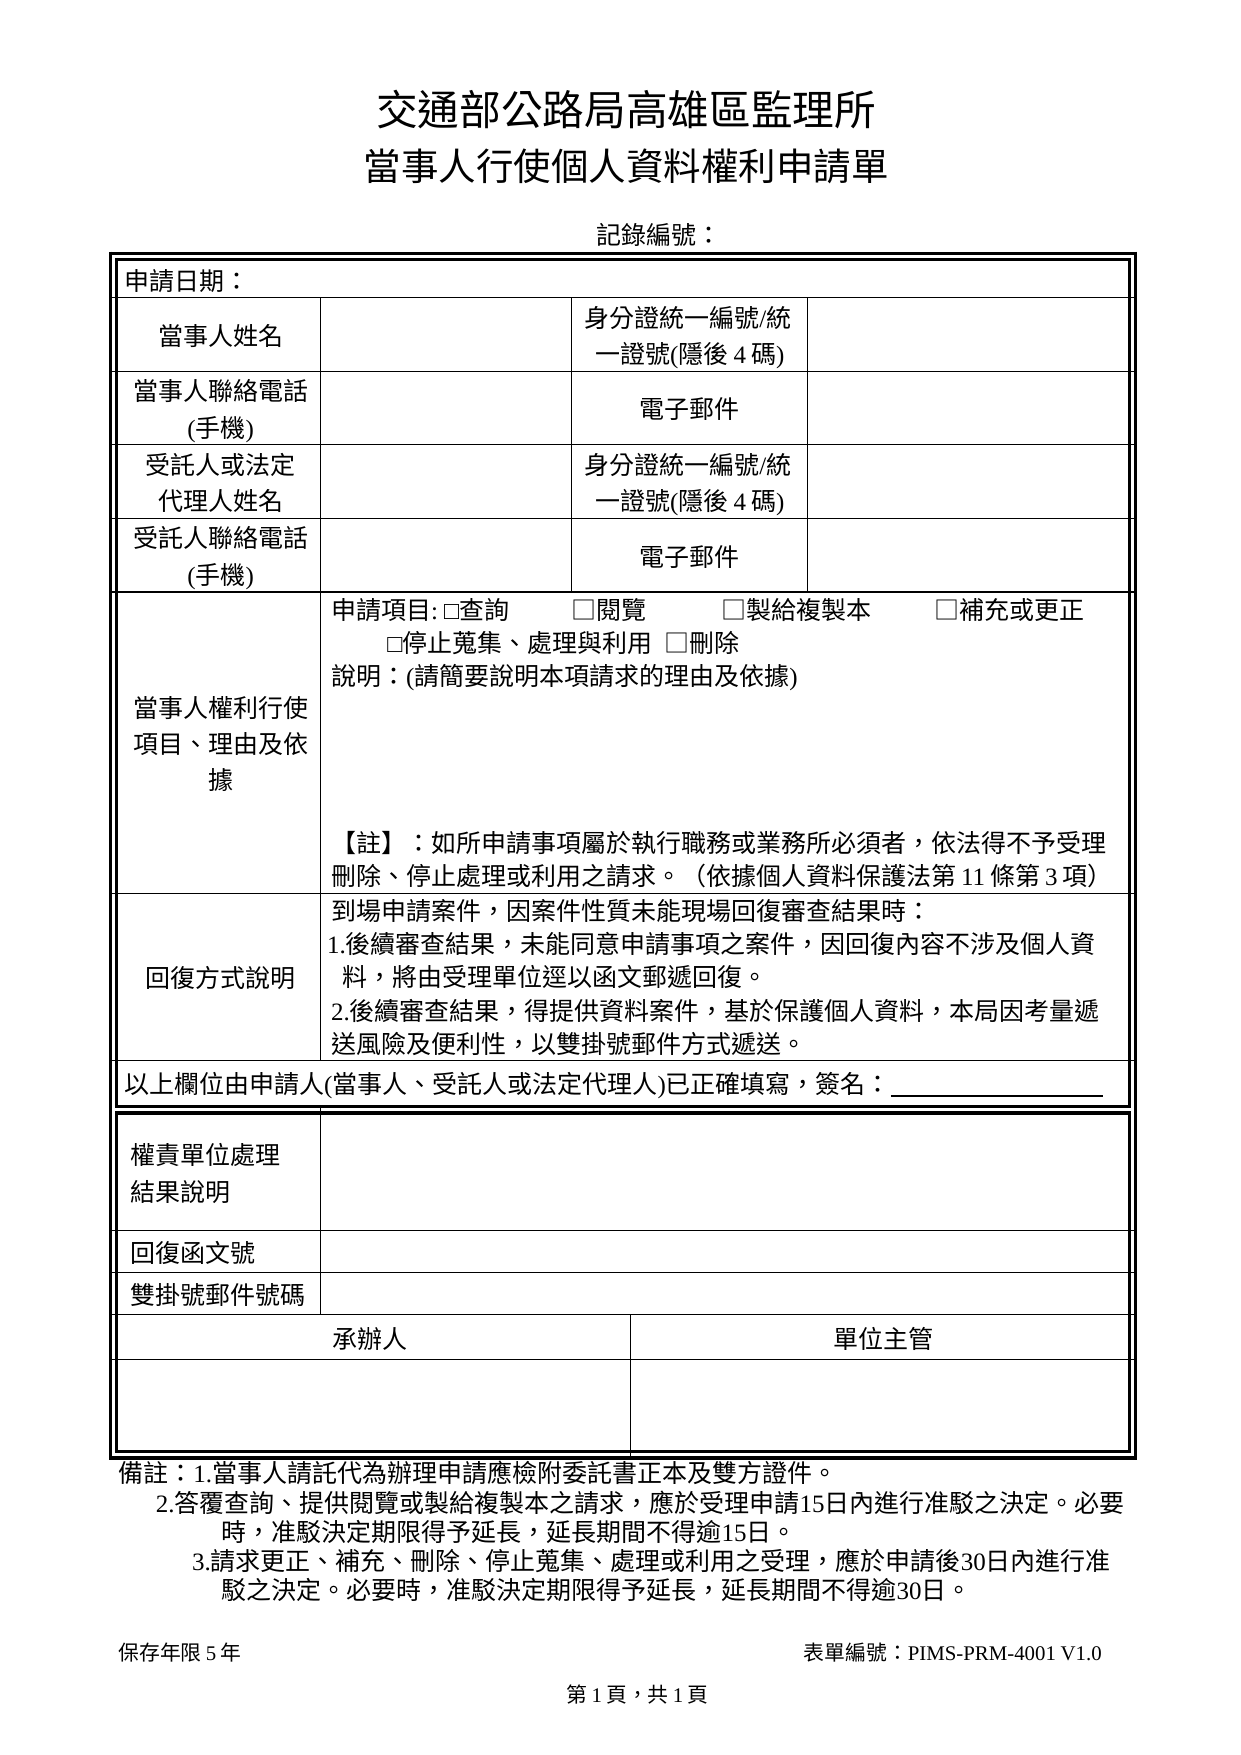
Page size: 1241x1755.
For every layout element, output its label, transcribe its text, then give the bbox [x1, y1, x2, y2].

table_cell 當事人聯絡電話(手機) [118, 372, 320, 444]
table_cell 權責單位處理 結果說明 [114, 1105, 320, 1229]
table_cell 電子郵件 [572, 519, 807, 591]
table_cell [321, 298, 571, 371]
text 記錄編號： [118, 215, 1134, 252]
table_cell [321, 1115, 1128, 1229]
table_cell [321, 1105, 1132, 1229]
table_cell [808, 445, 1128, 518]
table_cell [808, 519, 1128, 591]
table_cell 單位主管 [631, 1315, 1128, 1359]
table_cell 到場申請案件，因案件性質未能現場回復審查結果時： 1.後續審查結果，未能同意申請事項之案件，因回復內容不涉及個人資料，將由受理單位逕以函文郵遞回復。 2.後續審查結果，得提供資料案件，基於保護個人資料，本局因考量遞送風險及便利性，以雙掛號郵件方式遞送。 [321, 894, 1128, 1060]
table_cell 承辦人 [118, 1315, 630, 1359]
text 3.請求更正、補充、刪除、停止蒐集、處理或利用之受理，應於申請後30日內進行准駁之決定。必要時，准駁決定期限得予延長，延長期間不得逾30日。 [192, 1547, 1133, 1605]
table_cell 當事人姓名 [118, 298, 320, 371]
table_cell [321, 445, 571, 518]
table_cell [118, 1360, 630, 1450]
table_cell 回復函文號 [118, 1231, 320, 1272]
text 備註：1.當事人請託代為辦理申請應檢附委託書正本及雙方證件。 [118, 1460, 1133, 1489]
table_cell [321, 1231, 1128, 1272]
table_cell [631, 1360, 1128, 1450]
table_cell [321, 372, 571, 444]
table_cell 當事人權利行使項目、理由及依據 [118, 593, 320, 892]
table_cell [321, 519, 571, 591]
text 2.答覆查詢、提供閱覽或製給複製本之請求，應於受理申請15日內進行准駁之決定。必要時，准駁決定期限得予延長，延長期間不得逾15日。 [118, 1489, 1133, 1547]
table_cell 電子郵件 [572, 372, 807, 444]
table_cell [808, 372, 1128, 444]
table_cell 以上欄位由申請人(當事人、受託人或法定代理人)已正確填寫，簽名： [118, 1061, 1128, 1105]
table_cell [321, 1273, 1128, 1314]
table_cell 身分證統一編號/統一證號(隱後4碼) [572, 445, 807, 518]
table_cell 申請項目: □查詢 □閱覽 □製給複製本 □補充或更正 □停止蒐集、處理與利用 □刪除 說明：(請簡要說明本項請求的理由及依據) 【註】：如所申請事項屬於執行職務或業務所必須者，依法得不予受理刪除、停止處理或利用之請求。（依據個人資料保護法第11條第3項） [321, 593, 1128, 892]
table_cell [808, 298, 1128, 371]
table_cell 身分證統一編號/統一證號(隱後4碼) [572, 298, 807, 371]
table_cell 雙掛號郵件號碼 [118, 1273, 320, 1314]
table_header 申請日期： [114, 255, 1132, 297]
table_cell 回復方式說明 [118, 894, 320, 1060]
table_cell 受託人聯絡電話(手機) [118, 519, 320, 591]
table_cell 受託人或法定 代理人姓名 [118, 445, 320, 518]
